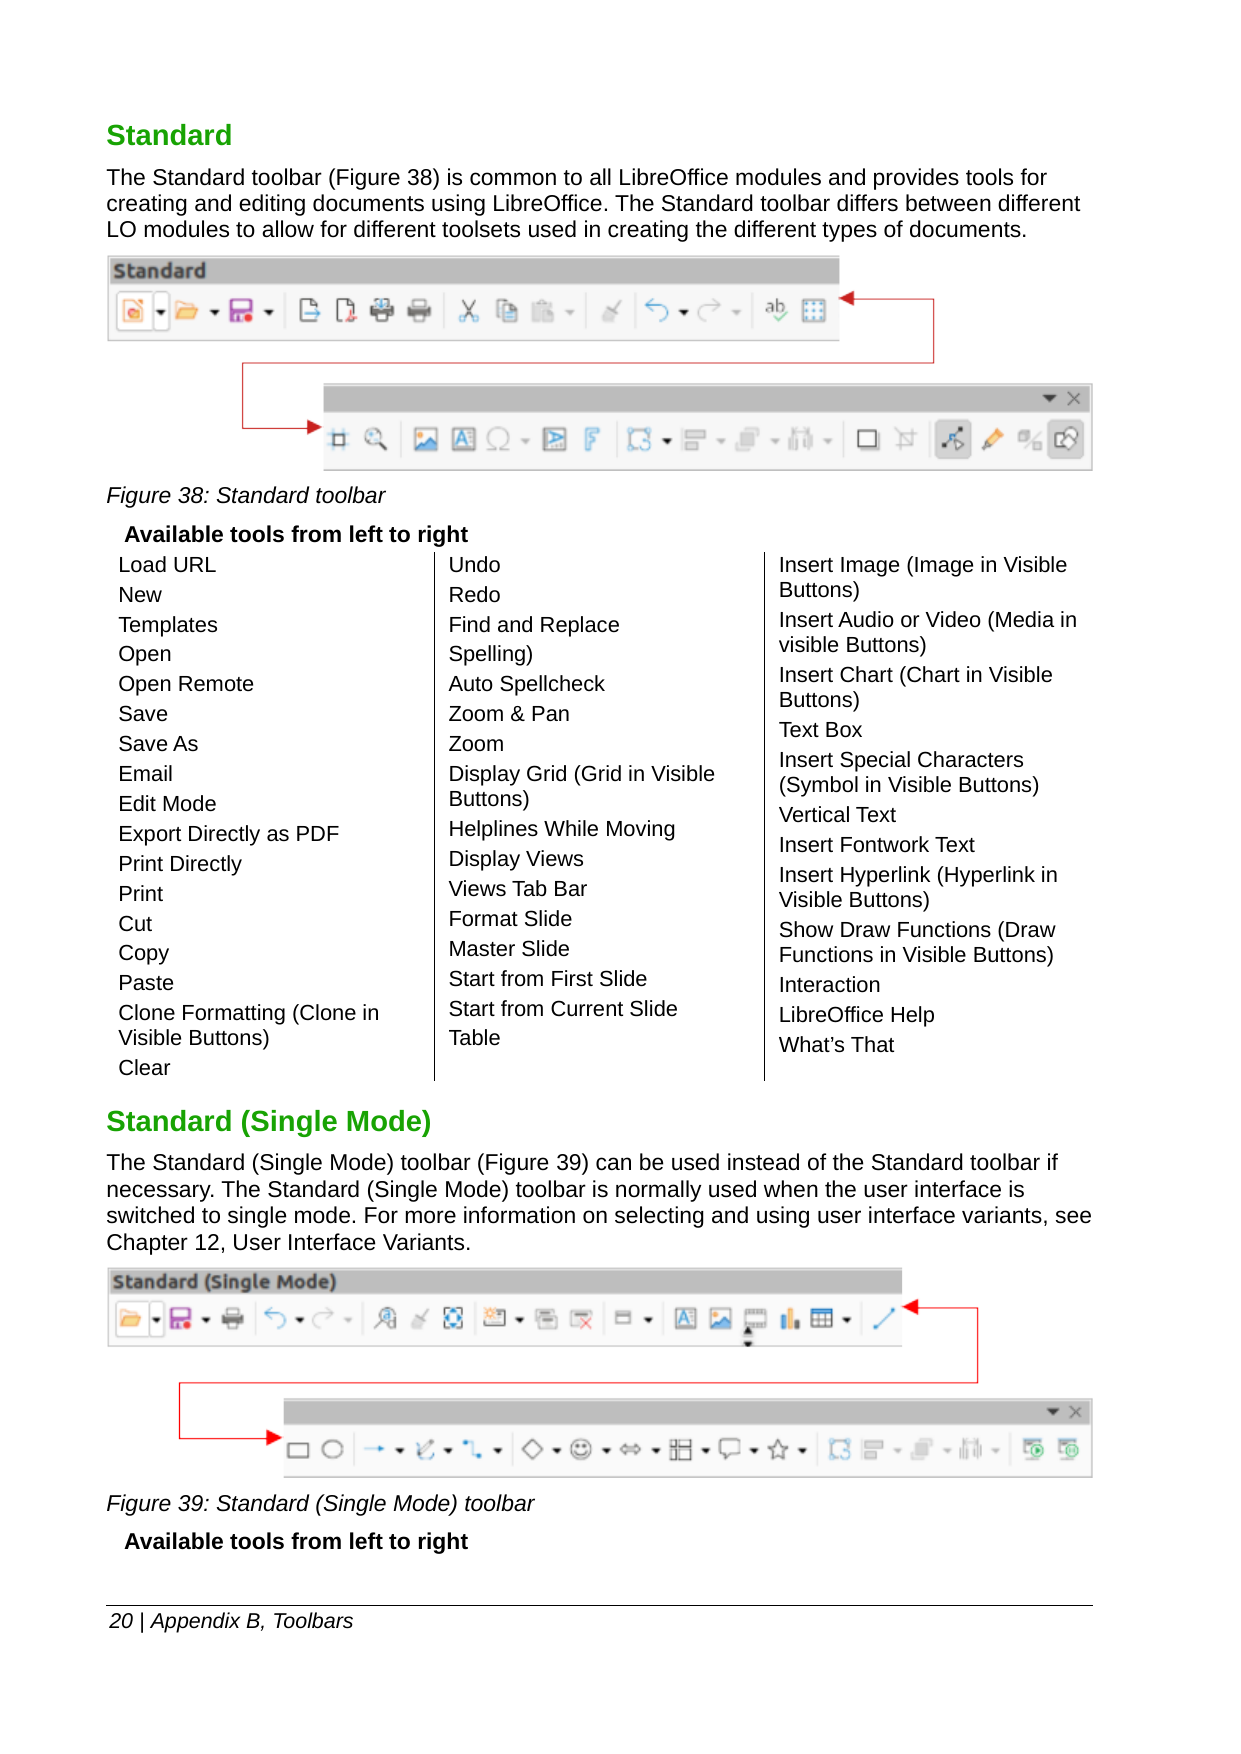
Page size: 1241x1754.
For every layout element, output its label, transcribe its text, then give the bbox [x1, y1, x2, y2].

text Print Directly [118, 851, 420, 876]
picture [106, 254, 1093, 471]
text Print [118, 881, 420, 906]
text Cut [118, 910, 420, 936]
text Email [118, 761, 420, 786]
text Format Slide [448, 906, 751, 931]
text Insert Fontwork Text [778, 832, 1081, 857]
text Figure 38: Standard toolbar [106, 482, 1093, 509]
text Spelling) [448, 641, 751, 667]
text Templates [118, 611, 420, 637]
text Insert Special Characters (Symbol in Visible Buttons) [778, 747, 1081, 797]
text Export Directly as PDF [118, 821, 420, 846]
text Find and Replace [448, 611, 751, 637]
text Open [118, 641, 420, 667]
text What’s That [778, 1032, 1081, 1057]
list The Standard toolbar (Figure 38) is common to all LibreOffice modules and provides tools for creating and editing documents using LibreOffice. The Standard toolbar differs between different LO modules to allow for different toolsets used in creating the different types of documents. [106, 163, 1093, 242]
text Copy [118, 940, 420, 966]
text Start from First Slide [448, 966, 751, 991]
text The Standard (Single Mode) toolbar (Figure 39) can be used instead of the Standard toolbar if necessary. The Standard (Single Mode) toolbar is normally used when the user interface is switched to single mode. For more information on selecting and using user interface variants, see Chapter 12, User Interface Variants. [106, 1149, 1093, 1255]
text Zoom [448, 731, 751, 756]
text Zoom & Pan [448, 701, 751, 726]
text Helplines While Moving [448, 816, 751, 841]
text Display Grid (Grid in Visible Buttons) [448, 761, 751, 811]
picture [106, 1266, 1093, 1478]
text Show Draw Functions (Draw Functions in Visible Buttons) [778, 917, 1081, 967]
text Start from Current Slide [448, 995, 751, 1021]
text Display Views [448, 846, 751, 871]
text Save [118, 701, 420, 726]
text Interaction [778, 972, 1081, 997]
text Insert Image (Image in Visible Buttons) [778, 552, 1081, 602]
text Available tools from left to right [124, 1528, 1093, 1554]
text Insert Chart (Chart in Visible Buttons) [778, 662, 1081, 712]
text Insert Audio or Video (Media in visible Buttons) [778, 607, 1081, 657]
subtitle Standard (Single Mode) [106, 1104, 1093, 1138]
text Undo [448, 552, 751, 577]
text Open Remote [118, 671, 420, 696]
text Figure 39: Standard (Single Mode) toolbar [106, 1489, 1093, 1516]
text Redo [448, 582, 751, 607]
text Clear [118, 1055, 420, 1080]
text Vertical Text [778, 802, 1081, 827]
text Clone Formatting (Clone in Visible Buttons) [118, 1000, 420, 1051]
text Save As [118, 731, 420, 756]
text Load URL [118, 552, 420, 577]
text Master Slide [448, 936, 751, 961]
text Table [448, 1025, 751, 1051]
text Text Box [778, 717, 1081, 742]
text Available tools from left to right [124, 521, 1093, 547]
text Edit Mode [118, 791, 420, 816]
text LibreOffice Help [778, 1002, 1081, 1027]
text Views Tab Bar [448, 876, 751, 901]
subtitle Standard [106, 118, 1093, 152]
text Auto Spellcheck [448, 671, 751, 696]
text Insert Hyperlink (Hyperlink in Visible Buttons) [778, 862, 1081, 912]
text Paste [118, 970, 420, 995]
text New [118, 582, 420, 607]
